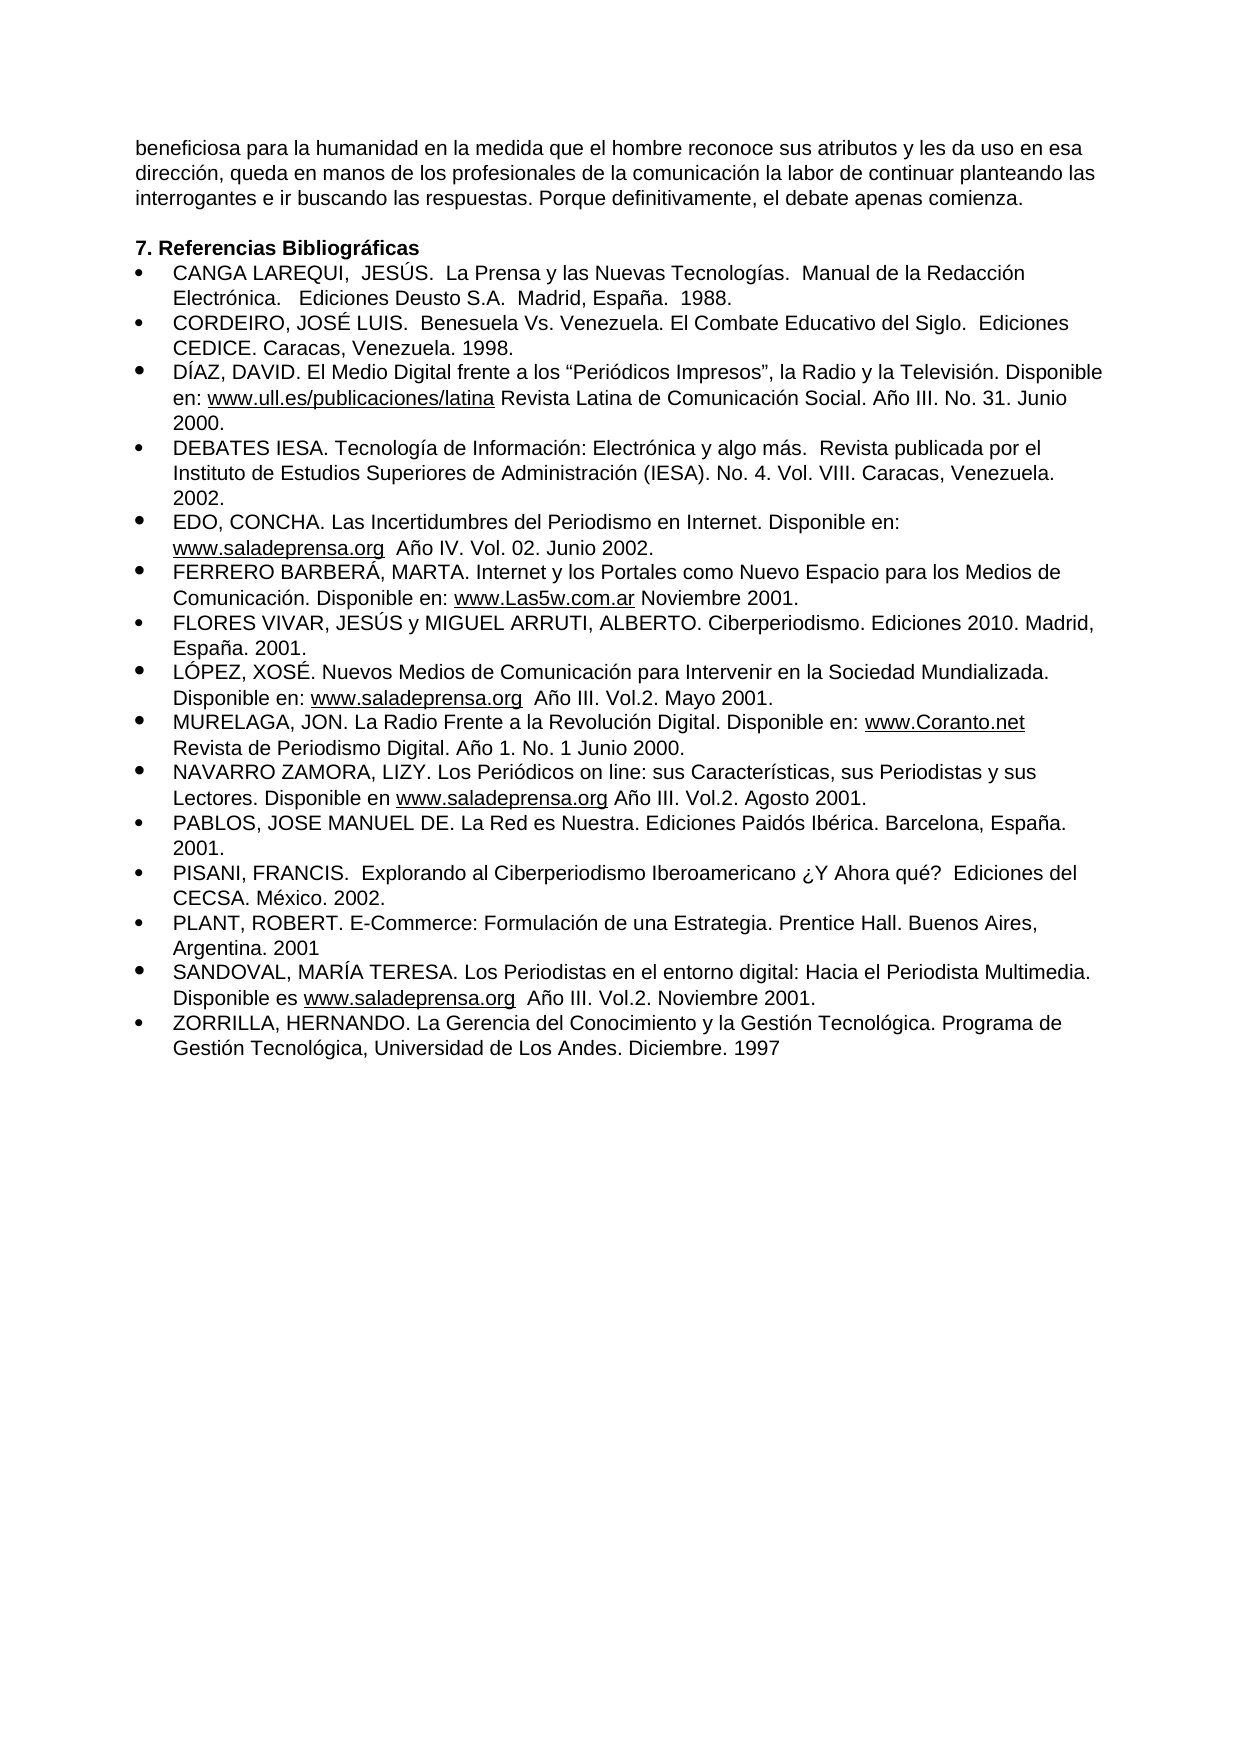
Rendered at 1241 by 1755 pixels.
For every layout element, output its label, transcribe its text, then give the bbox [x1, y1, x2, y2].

list PISANI, FRANCIS. Explorando al Ciberperiodismo Iberoamericano ¿Y Ahora qué? Ediciones del CECSA. México. 2002. [135, 860, 1105, 910]
list MURELAGA, JON. La Radio Frente a la Revolución Digital. Disponible en: www.Coranto.net Revista de Periodismo Digital. Año 1. No. 1 Junio 2000. [135, 710, 1105, 760]
list FERRERO BARBERÁ, MARTA. Internet y los Portales como Nuevo Espacio para los Medios de Comunicación. Disponible en: www.Las5w.com.ar Noviembre 2001. [135, 560, 1105, 610]
list FLORES VIVAR, JESÚS y MIGUEL ARRUTI, ALBERTO. Ciberperiodismo. Ediciones 2010. Madrid, España. 2001. [135, 610, 1105, 660]
list CANGA LAREQUI, JESÚS. La Prensa y las Nuevas Tecnologías. Manual de la Redacción Electrónica. Ediciones Deusto S.A. Madrid, España. 1988. [135, 260, 1105, 310]
list PABLOS, JOSE MANUEL DE. La Red es Nuestra. Ediciones Paidós Ibérica. Barcelona, España. 2001. [135, 810, 1105, 860]
list ZORRILLA, HERNANDO. La Gerencia del Conocimiento y la Gestión Tecnológica. Programa de Gestión Tecnológica, Universidad de Los Andes. Diciembre. 1997 [135, 1010, 1105, 1060]
text beneficiosa para la humanidad en la medida que el hombre reconoce sus atributos y les da uso en esa dirección, queda en manos de los profesionales de la comunicación la labor de continuar planteando las interrogantes e ir buscando las respuestas. Porque definitivamente, el debate apenas comienza. [135, 135, 1105, 210]
list PLANT, ROBERT. E-Commerce: Formulación de una Estrategia. Prentice Hall. Buenos Aires, Argentina. 2001 [135, 910, 1105, 960]
list CORDEIRO, JOSÉ LUIS. Benesuela Vs. Venezuela. El Combate Educativo del Siglo. Ediciones CEDICE. Caracas, Venezuela. 1998. [135, 310, 1105, 360]
list DÍAZ, DAVID. El Medio Digital frente a los “Periódicos Impresos”, la Radio y la Televisión. Disponible en: www.ull.es/publicaciones/latina Revista Latina de Comunicación Social. Año III. No. 31. Junio 2000. [135, 360, 1105, 435]
list NAVARRO ZAMORA, LIZY. Los Periódicos on line: sus Características, sus Periodistas y sus Lectores. Disponible en www.saladeprensa.org Año III. Vol.2. Agosto 2001. [135, 760, 1105, 810]
text 7. Referencias Bibliográficas [135, 235, 1105, 260]
list EDO, CONCHA. Las Incertidumbres del Periodismo en Internet. Disponible en: www.saladeprensa.org Año IV. Vol. 02. Junio 2002. [135, 510, 1105, 560]
list LÓPEZ, XOSÉ. Nuevos Medios de Comunicación para Intervenir en la Sociedad Mundializada. Disponible en: www.saladeprensa.org Año III. Vol.2. Mayo 2001. [135, 660, 1105, 710]
list SANDOVAL, MARÍA TERESA. Los Periodistas en el entorno digital: Hacia el Periodista Multimedia. Disponible es www.saladeprensa.org Año III. Vol.2. Noviembre 2001. [135, 960, 1105, 1010]
list DEBATES IESA. Tecnología de Información: Electrónica y algo más. Revista publicada por el Instituto de Estudios Superiores de Administración (IESA). No. 4. Vol. VIII. Caracas, Venezuela. 2002. [135, 435, 1105, 510]
